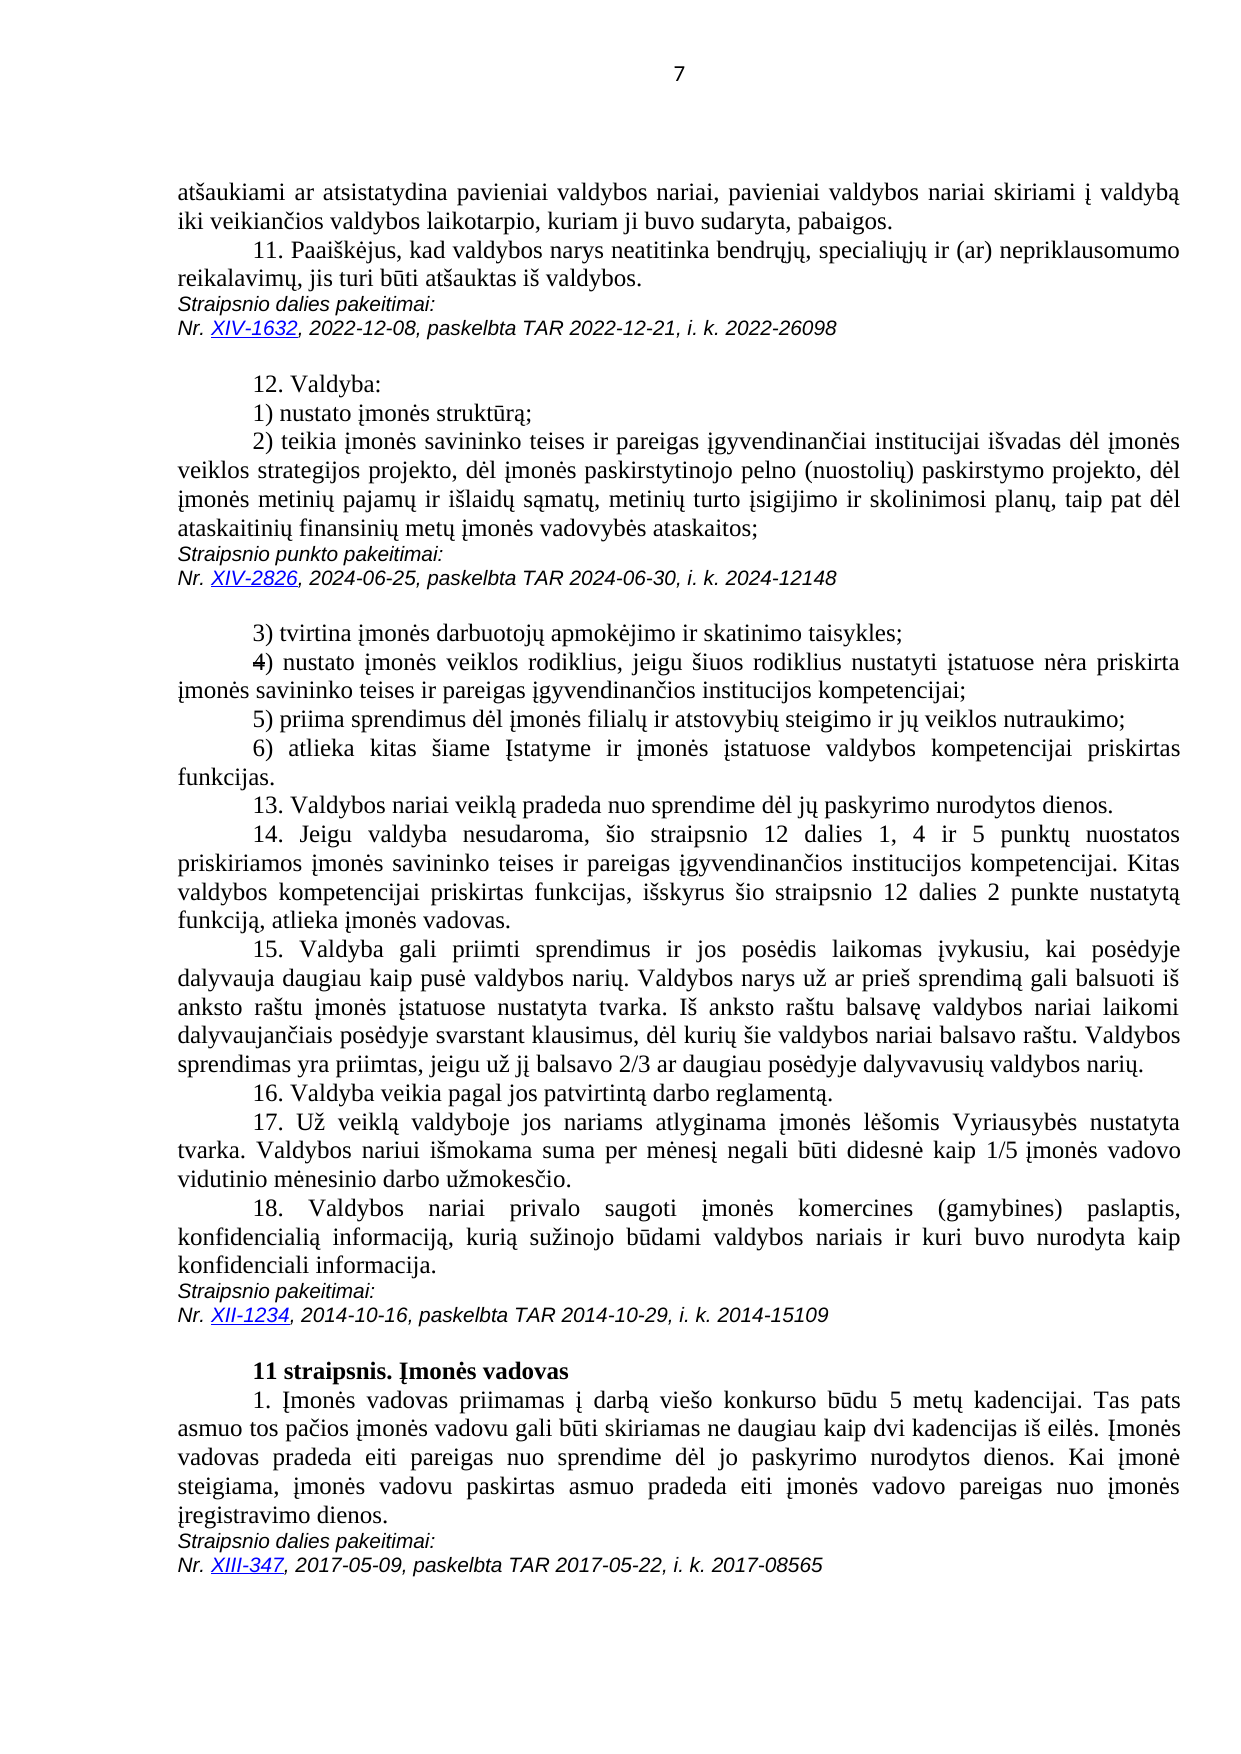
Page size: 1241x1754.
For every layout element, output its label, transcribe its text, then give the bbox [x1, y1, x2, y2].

text 18. Valdybos nariai privalo saugoti įmonės komercines (gamybines) paslaptis, konfidencialią informaciją, kurią sužinojo būdami valdybos nariais ir kuri buvo nurodyta kaip konfidenciali informacija. [177, 1193, 1181, 1279]
text 5) priima sprendimus dėl įmonės filialų ir atstovybių steigimo ir jų veiklos nutraukimo; [177, 704, 1181, 733]
text 13. Valdybos nariai veiklą pradeda nuo sprendime dėl jų paskyrimo nurodytos dienos. [177, 791, 1181, 819]
text 16. Valdyba veikia pagal jos patvirtintą darbo reglamentą. [177, 1078, 1181, 1107]
text 2) teikia įmonės savininko teises ir pareigas įgyvendinančiai institucijai išvadas dėl įmonės veiklos strategijos projekto, dėl įmonės paskirstytinojo pelno (nuostolių) paskirstymo projekto, dėl įmonės metinių pajamų ir išlaidų sąmatų, metinių turto įsigijimo ir skolinimosi planų, taip pat dėl ataskaitinių finansinių metų įmonės vadovybės ataskaitos; [177, 426, 1181, 541]
text Straipsnio dalies pakeitimai: [177, 292, 1181, 316]
text atšaukiami ar atsistatydina pavieniai valdybos nariai, pavieniai valdybos nariai skiriami į valdybą iki veikiančios valdybos laikotarpio, kuriam ji buvo sudaryta, pabaigos. [177, 177, 1181, 235]
text Straipsnio pakeitimai: [177, 1279, 1181, 1303]
text 14. Jeigu valdyba nesudaroma, šio straipsnio 12 dalies 1, 4 ir 5 punktų nuostatos priskiriamos įmonės savininko teises ir pareigas įgyvendinančios institucijos kompetencijai. Kitas valdybos kompetencijai priskirtas funkcijas, išskyrus šio straipsnio 12 dalies 2 punkte nustatytą funkciją, atlieka įmonės vadovas. [177, 819, 1181, 934]
text Nr. XIV-2826, 2024-06-25, paskelbta TAR 2024-06-30, i. k. 2024-12148 [177, 565, 1181, 589]
text 6) atlieka kitas šiame Įstatyme ir įmonės įstatuose valdybos kompetencijai priskirtas funkcijas. [177, 733, 1181, 791]
text 1. Įmonės vadovas priimamas į darbą viešo konkurso būdu 5 metų kadencijai. Tas pats asmuo tos pačios įmonės vadovu gali būti skiriamas ne daugiau kaip dvi kadencijas iš eilės. Įmonės vadovas pradeda eiti pareigas nuo sprendime dėl jo paskyrimo nurodytos dienos. Kai įmonė steigiama, įmonės vadovu paskirtas asmuo pradeda eiti įmonės vadovo pareigas nuo įmonės įregistravimo dienos. [177, 1385, 1181, 1528]
text Nr. XII-1234, 2014-10-16, paskelbta TAR 2014-10-29, i. k. 2014-15109 [177, 1303, 1181, 1327]
text Straipsnio punkto pakeitimai: [177, 541, 1181, 565]
text Nr. XIV-1632, 2022-12-08, paskelbta TAR 2022-12-21, i. k. 2022-26098 [177, 316, 1181, 340]
text 11 straipsnis. Įmonės vadovas [177, 1356, 1181, 1385]
text Straipsnio dalies pakeitimai: [177, 1528, 1181, 1552]
text 15. Valdyba gali priimti sprendimus ir jos posėdis laikomas įvykusiu, kai posėdyje dalyvauja daugiau kaip pusė valdybos narių. Valdybos narys už ar prieš sprendimą gali balsuoti iš anksto raštu įmonės įstatuose nustatyta tvarka. Iš anksto raštu balsavę valdybos nariai laikomi dalyvaujančiais posėdyje svarstant klausimus, dėl kurių šie valdybos nariai balsavo raštu. Valdybos sprendimas yra priimtas, jeigu už jį balsavo 2/3 ar daugiau posėdyje dalyvavusių valdybos narių. [177, 934, 1181, 1078]
text 12. Valdyba: [177, 369, 1181, 398]
text 4) nustato įmonės veiklos rodiklius, jeigu šiuos rodiklius nustatyti įstatuose nėra priskirta įmonės savininko teises ir pareigas įgyvendinančios institucijos kompetencijai; [177, 647, 1181, 704]
text 3) tvirtina įmonės darbuotojų apmokėjimo ir skatinimo taisykles; [177, 618, 1181, 647]
text Nr. XIII-347, 2017-05-09, paskelbta TAR 2017-05-22, i. k. 2017-08565 [177, 1552, 1181, 1576]
text 1) nustato įmonės struktūrą; [177, 398, 1181, 426]
text 17. Už veiklą valdyboje jos nariams atlyginama įmonės lėšomis Vyriausybės nustatyta tvarka. Valdybos nariui išmokama suma per mėnesį negali būti didesnė kaip 1/5 įmonės vadovo vidutinio mėnesinio darbo užmokesčio. [177, 1107, 1181, 1193]
text 11. Paaiškėjus, kad valdybos narys neatitinka bendrųjų, specialiųjų ir (ar) nepriklausomumo reikalavimų, jis turi būti atšauktas iš valdybos. [177, 235, 1181, 292]
